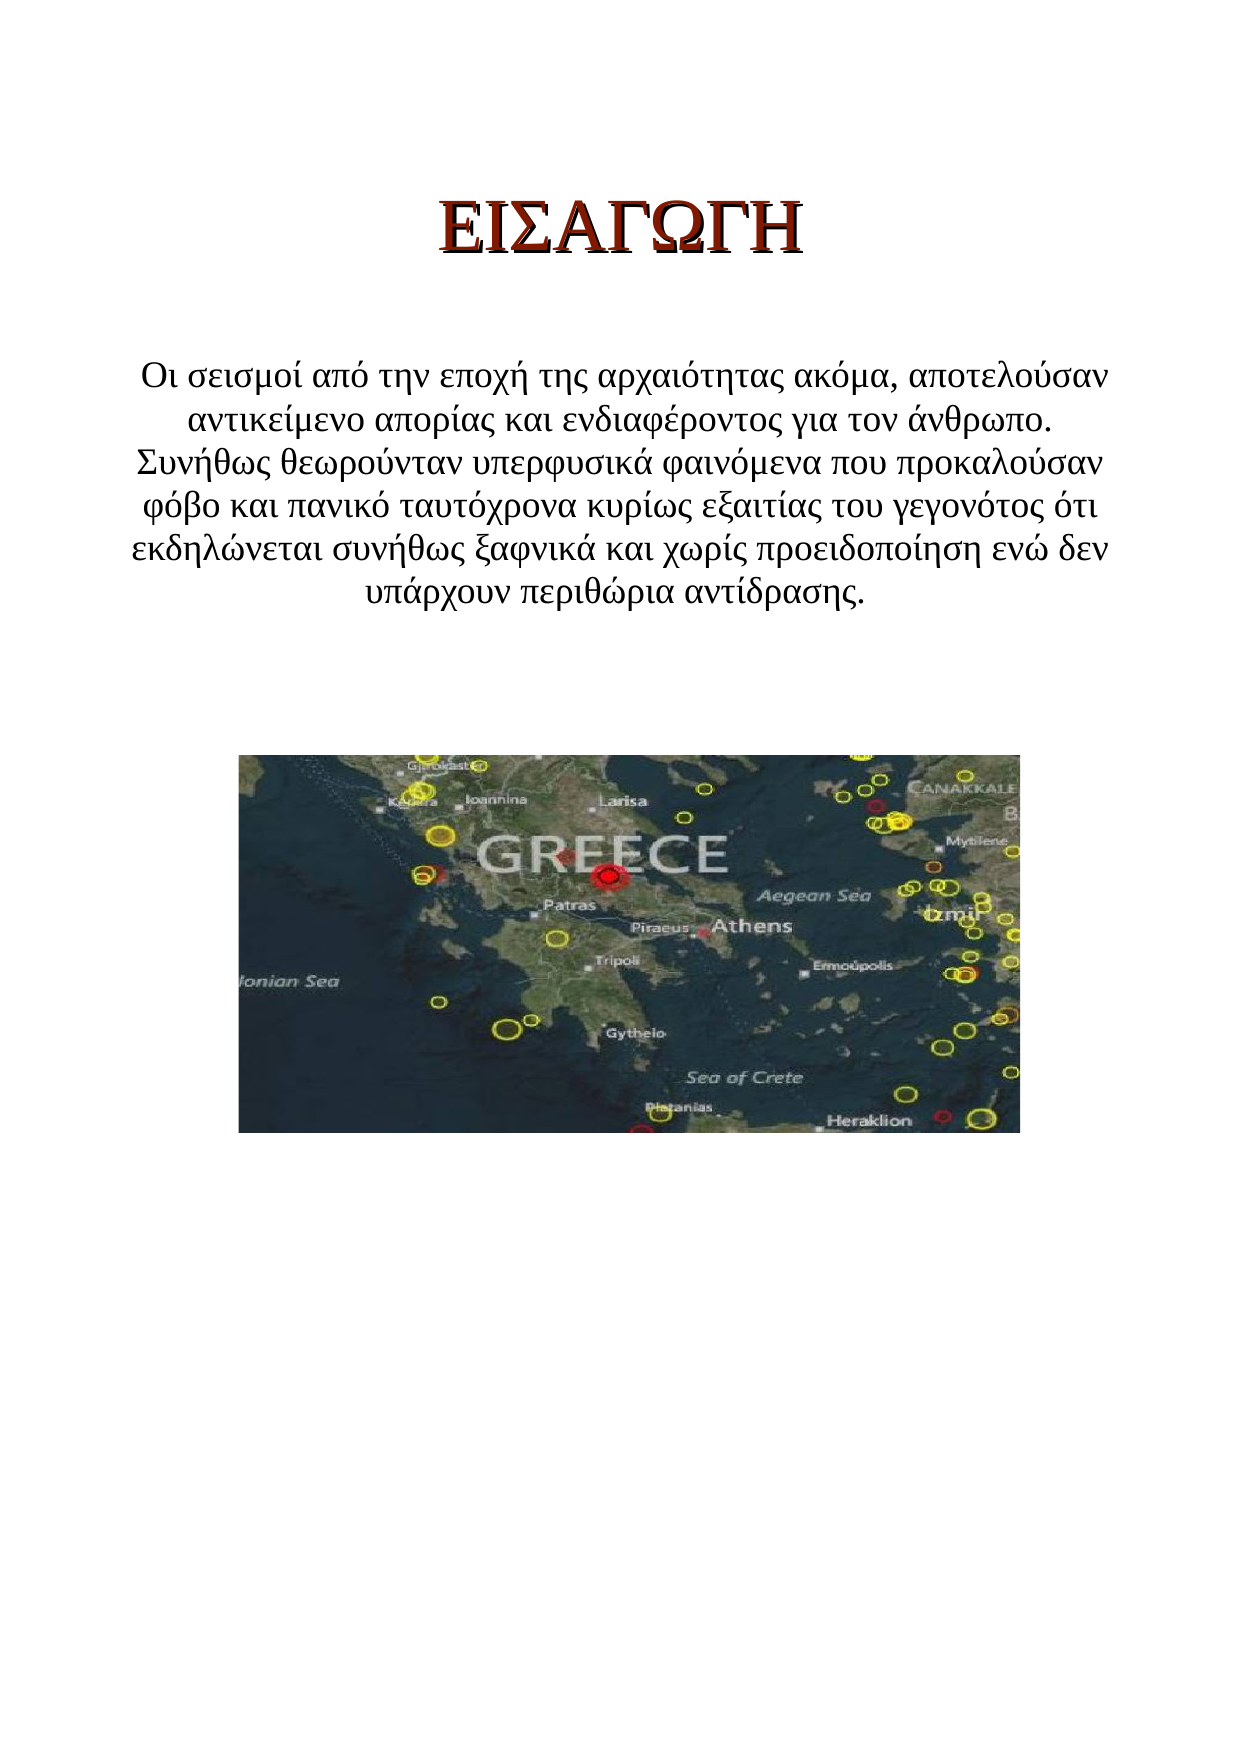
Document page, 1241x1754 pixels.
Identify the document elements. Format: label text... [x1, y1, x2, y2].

text ΕΙΣΑΓΩΓΗ [118, 180, 1122, 267]
picture [238, 755, 1021, 1133]
text Οι σεισμοί από την εποχή της αρχαιότητας ακόμα, αποτελούσαν αντικείμενο απορίας και ενδιαφέροντος για τον άνθρωπο. Συνήθως θεωρούνταν υπερφυσικά φαινόμενα που προκαλούσαν φόβο και πανικό ταυτόχρονα κυρίως εξαιτίας του γεγονότος ότι εκδηλώνεται συνήθως ξαφνικά και χωρίς προειδοποίηση ενώ δεν υπάρχουν περιθώρια αντίδρασης. [118, 353, 1122, 612]
